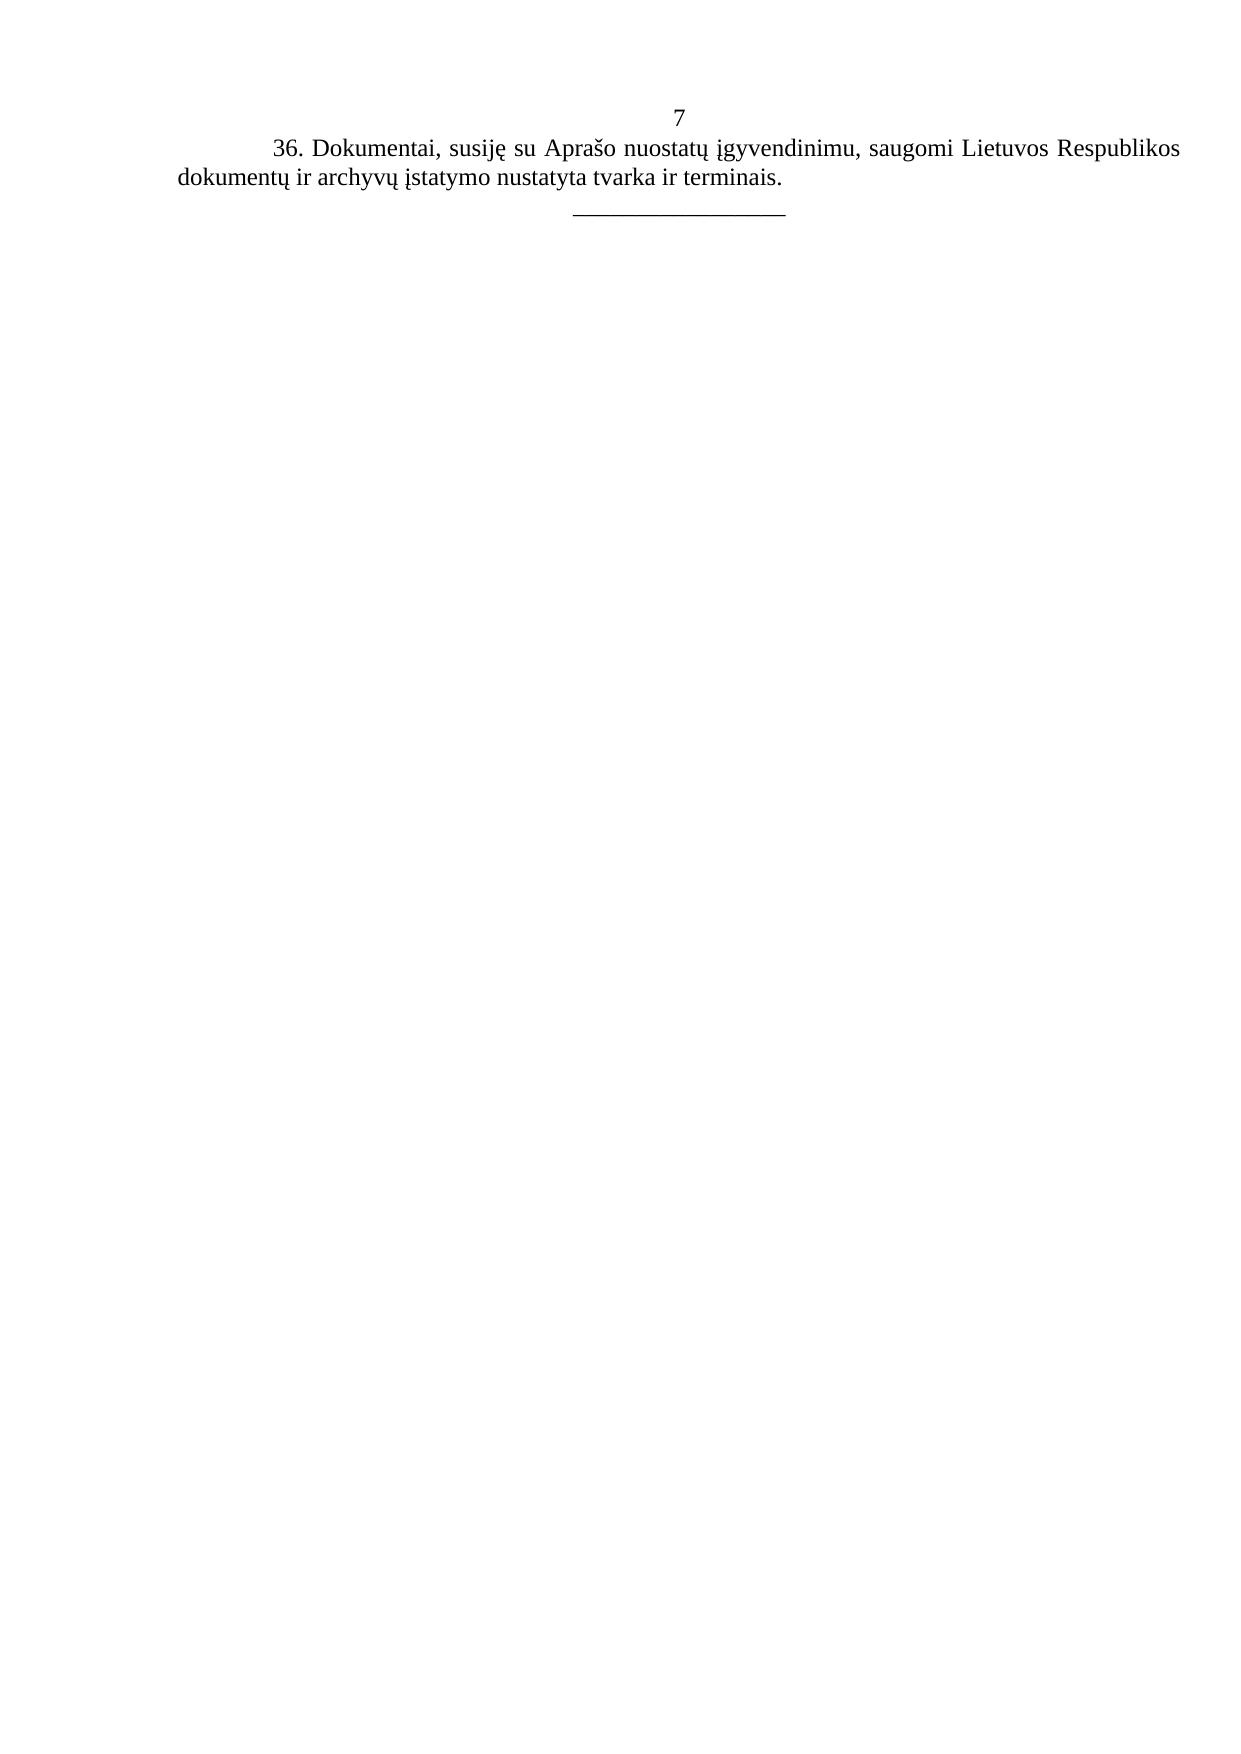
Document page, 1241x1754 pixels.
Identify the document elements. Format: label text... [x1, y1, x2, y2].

text 36. Dokumentai, susiję su Aprašo nuostatų įgyvendinimu, saugomi Lietuvos Respublikos dokumentų ir archyvų įstatymo nustatyta tvarka ir terminais. [177, 133, 1181, 190]
text _________________ [177, 190, 1181, 219]
